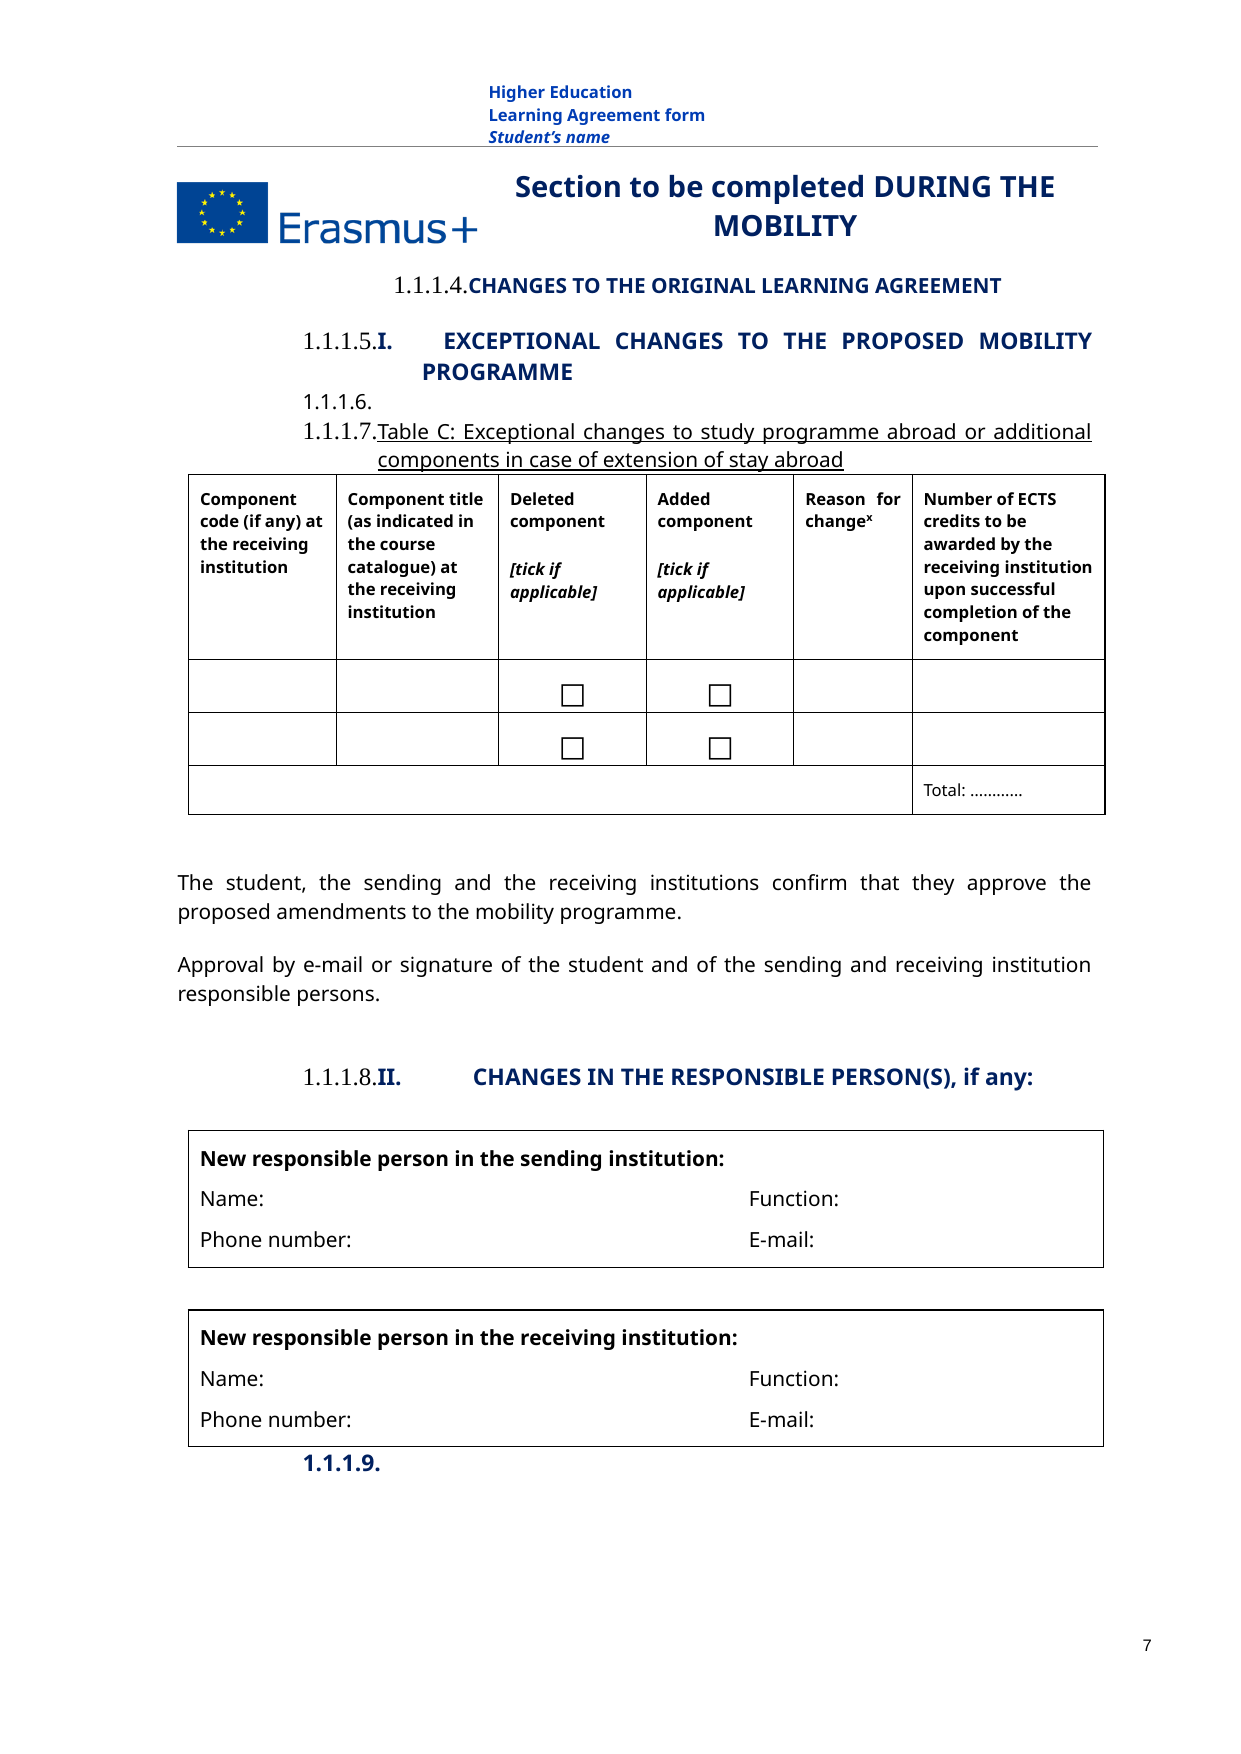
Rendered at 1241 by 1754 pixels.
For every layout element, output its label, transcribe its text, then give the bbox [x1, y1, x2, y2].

table_cell [189, 660, 336, 712]
table_cell □ [647, 660, 793, 712]
table_header Number of ECTS credits to be awarded by the receiving institution upon successful completion of the component [913, 475, 1104, 659]
table_cell [189, 766, 912, 814]
text Approval by e-mail or signature of the student and of the sending and receiving institution responsible persons. [177, 950, 1093, 1007]
table_header Reason for change [794, 475, 912, 659]
table_cell [913, 660, 1104, 712]
table_header New responsible person in the receiving institution: Name: Function: Phone number: E-mail: [189, 1311, 1103, 1446]
table_cell [337, 660, 498, 712]
table_cell □ [499, 660, 646, 712]
table_cell Total: ………… [913, 766, 1104, 814]
table_cell [337, 713, 498, 765]
subtitle II. CHANGES IN THE RESPONSIBLE PERSON(S), if any: [302, 1061, 1093, 1092]
table_header Component title (as indicated in the course catalogue) at the receiving institution [337, 475, 498, 659]
table_cell □ [647, 713, 793, 765]
table_header Added component [tick if applicable] [647, 475, 793, 659]
table_cell [794, 713, 912, 765]
subtitle I. EXCEPTIONAL CHANGES TO THE PROPOSED MOBILITY PROGRAMME [302, 325, 1093, 387]
text The student, the sending and the receiving institutions confirm that they approve the proposed amendments to the mobility programme. [177, 868, 1093, 925]
text Section to be completed DURING THE MOBILITY [177, 166, 1093, 245]
table_cell □ [499, 713, 646, 765]
table_header Component code (if any) at the receiving institution [189, 475, 336, 659]
subtitle CHANGES TO THE ORIGINAL LEARNING AGREEMENT [302, 270, 1093, 300]
table_cell [794, 660, 912, 712]
subtitle Table C: Exceptional changes to study programme abroad or additional components in case of extension of stay abroad [302, 416, 1093, 474]
table_cell [189, 713, 336, 765]
table_header Deleted component [tick if applicable] [499, 475, 646, 659]
table_header New responsible person in the sending institution: Name: Function: Phone number: E-mail: [189, 1131, 1103, 1266]
table_cell [913, 713, 1104, 765]
